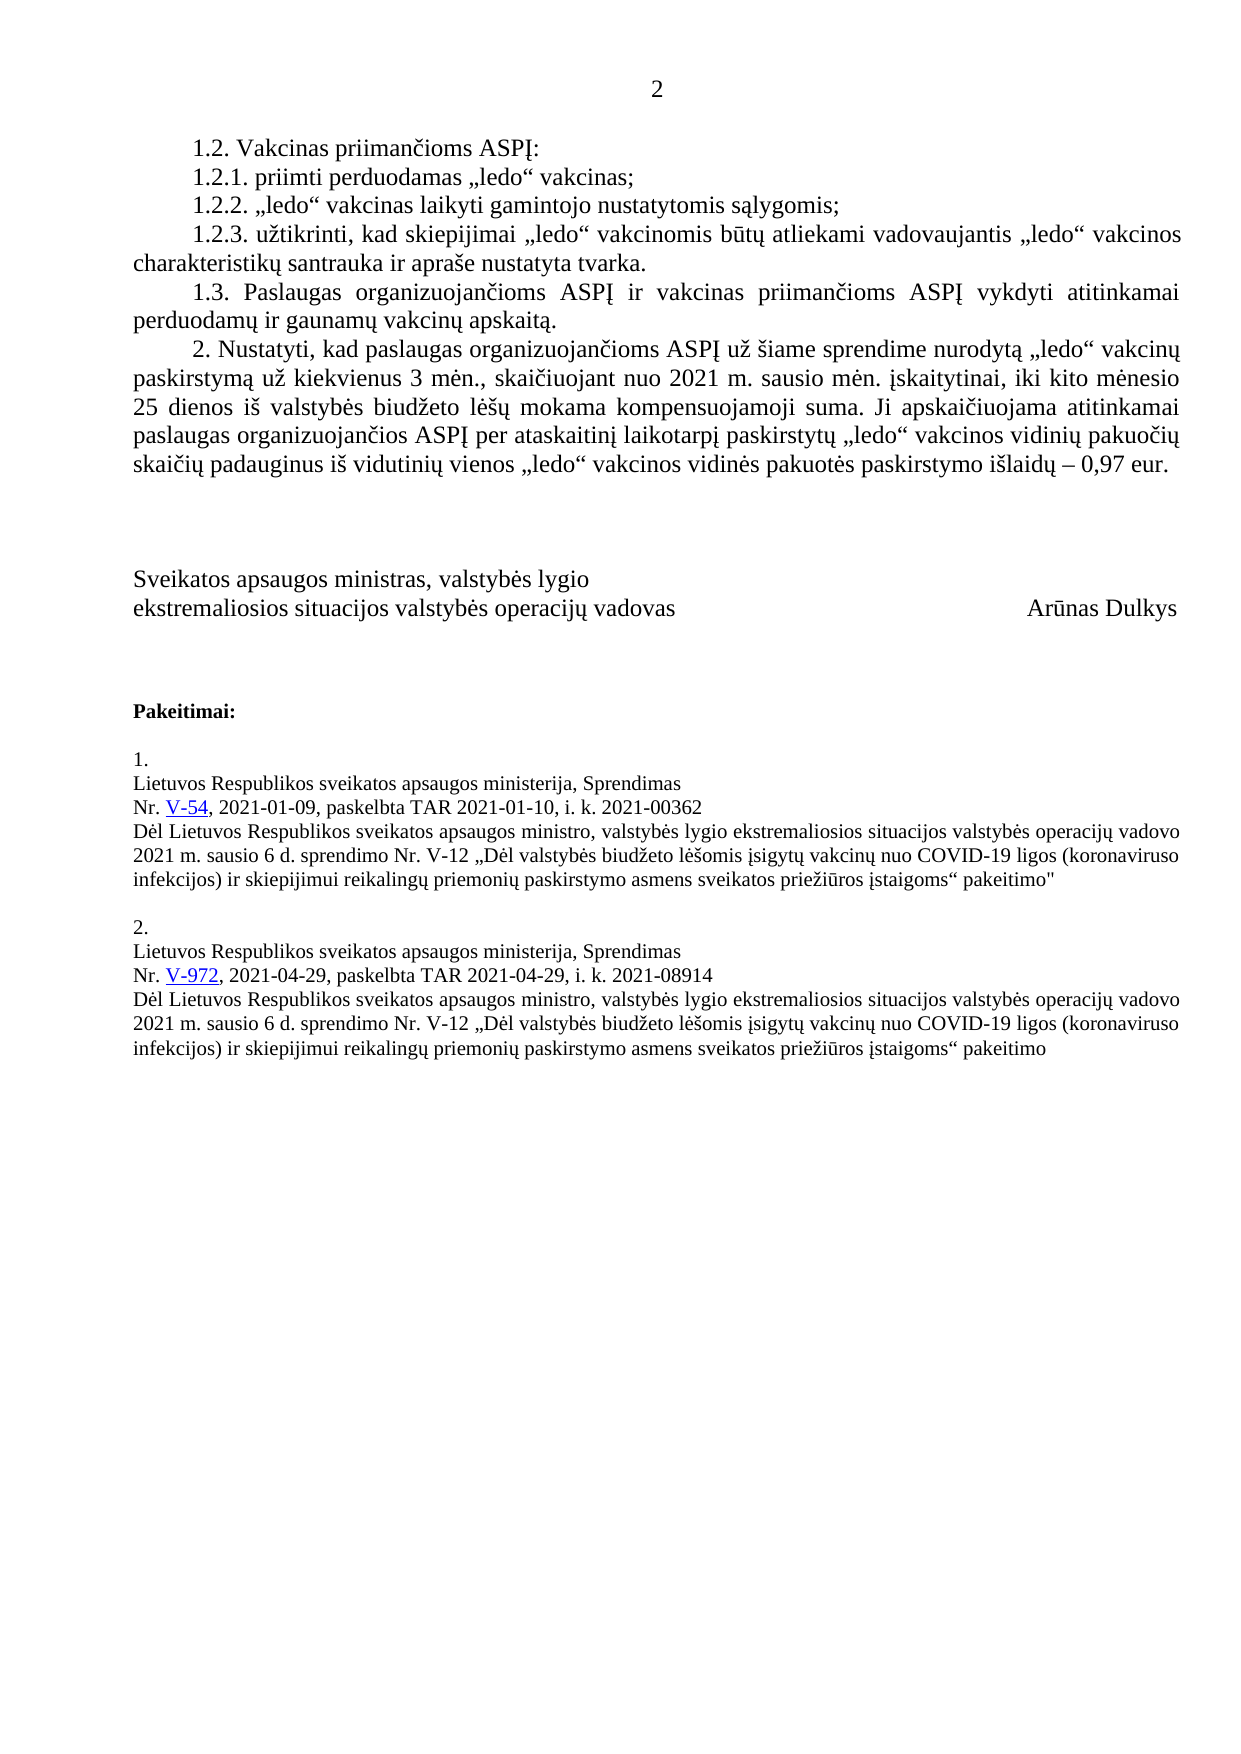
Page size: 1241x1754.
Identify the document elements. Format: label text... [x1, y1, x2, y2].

text 2. [133, 915, 1181, 939]
text Pakeitimai: [133, 698, 1181, 723]
text 1.2.3. užtikrinti, kad skiepijimai „ledo“ vakcinomis būtų atliekami vadovaujantis „ledo“ vakcinos charakteristikų santrauka ir apraše nustatyta tvarka. [133, 219, 1181, 277]
text Lietuvos Respublikos sveikatos apsaugos ministerija, Sprendimas [133, 771, 1181, 795]
text Dėl Lietuvos Respublikos sveikatos apsaugos ministro, valstybės lygio ekstremaliosios situacijos valstybės operacijų vadovo 2021 m. sausio 6 d. sprendimo Nr. V-12 „Dėl valstybės biudžeto lėšomis įsigytų vakcinų nuo COVID-19 ligos (koronaviruso infekcijos) ir skiepijimui reikalingų priemonių paskirstymo asmens sveikatos priežiūros įstaigoms“ pakeitimo [133, 987, 1181, 1059]
text 1.2. Vakcinas priimančioms ASPĮ: [133, 133, 1181, 162]
text 1. [133, 747, 1181, 771]
text ekstremaliosios situacijos valstybės operacijų vadovas Arūnas Dulkys [133, 593, 1181, 622]
text 1.3. Paslaugas organizuojančioms ASPĮ ir vakcinas priimančioms ASPĮ vykdyti atitinkamai perduodamų ir gaunamų vakcinų apskaitą. [133, 277, 1181, 334]
text Nr. V-54, 2021-01-09, paskelbta TAR 2021-01-10, i. k. 2021-00362 [133, 795, 1181, 819]
text 2. Nustatyti, kad paslaugas organizuojančioms ASPĮ už šiame sprendime nurodytą „ledo“ vakcinų paskirstymą už kiekvienus 3 mėn., skaičiuojant nuo 2021 m. sausio mėn. įskaitytinai, iki kito mėnesio 25 dienos iš valstybės biudžeto lėšų mokama kompensuojamoji suma. Ji apskaičiuojama atitinkamai paslaugas organizuojančios ASPĮ per ataskaitinį laikotarpį paskirstytų „ledo“ vakcinos vidinių pakuočių skaičių padauginus iš vidutinių vienos „ledo“ vakcinos vidinės pakuotės paskirstymo išlaidų – 0,97 eur. [133, 334, 1181, 478]
text 1.2.1. priimti perduodamas „ledo“ vakcinas; [133, 162, 1181, 190]
text Lietuvos Respublikos sveikatos apsaugos ministerija, Sprendimas [133, 939, 1181, 963]
text Nr. V-972, 2021-04-29, paskelbta TAR 2021-04-29, i. k. 2021-08914 [133, 963, 1181, 987]
text Sveikatos apsaugos ministras, valstybės lygio [133, 564, 1181, 593]
text 1.2.2. „ledo“ vakcinas laikyti gamintojo nustatytomis sąlygomis; [133, 190, 1181, 219]
text Dėl Lietuvos Respublikos sveikatos apsaugos ministro, valstybės lygio ekstremaliosios situacijos valstybės operacijų vadovo 2021 m. sausio 6 d. sprendimo Nr. V-12 „Dėl valstybės biudžeto lėšomis įsigytų vakcinų nuo COVID-19 ligos (koronaviruso infekcijos) ir skiepijimui reikalingų priemonių paskirstymo asmens sveikatos priežiūros įstaigoms“ pakeitimo" [133, 819, 1181, 891]
